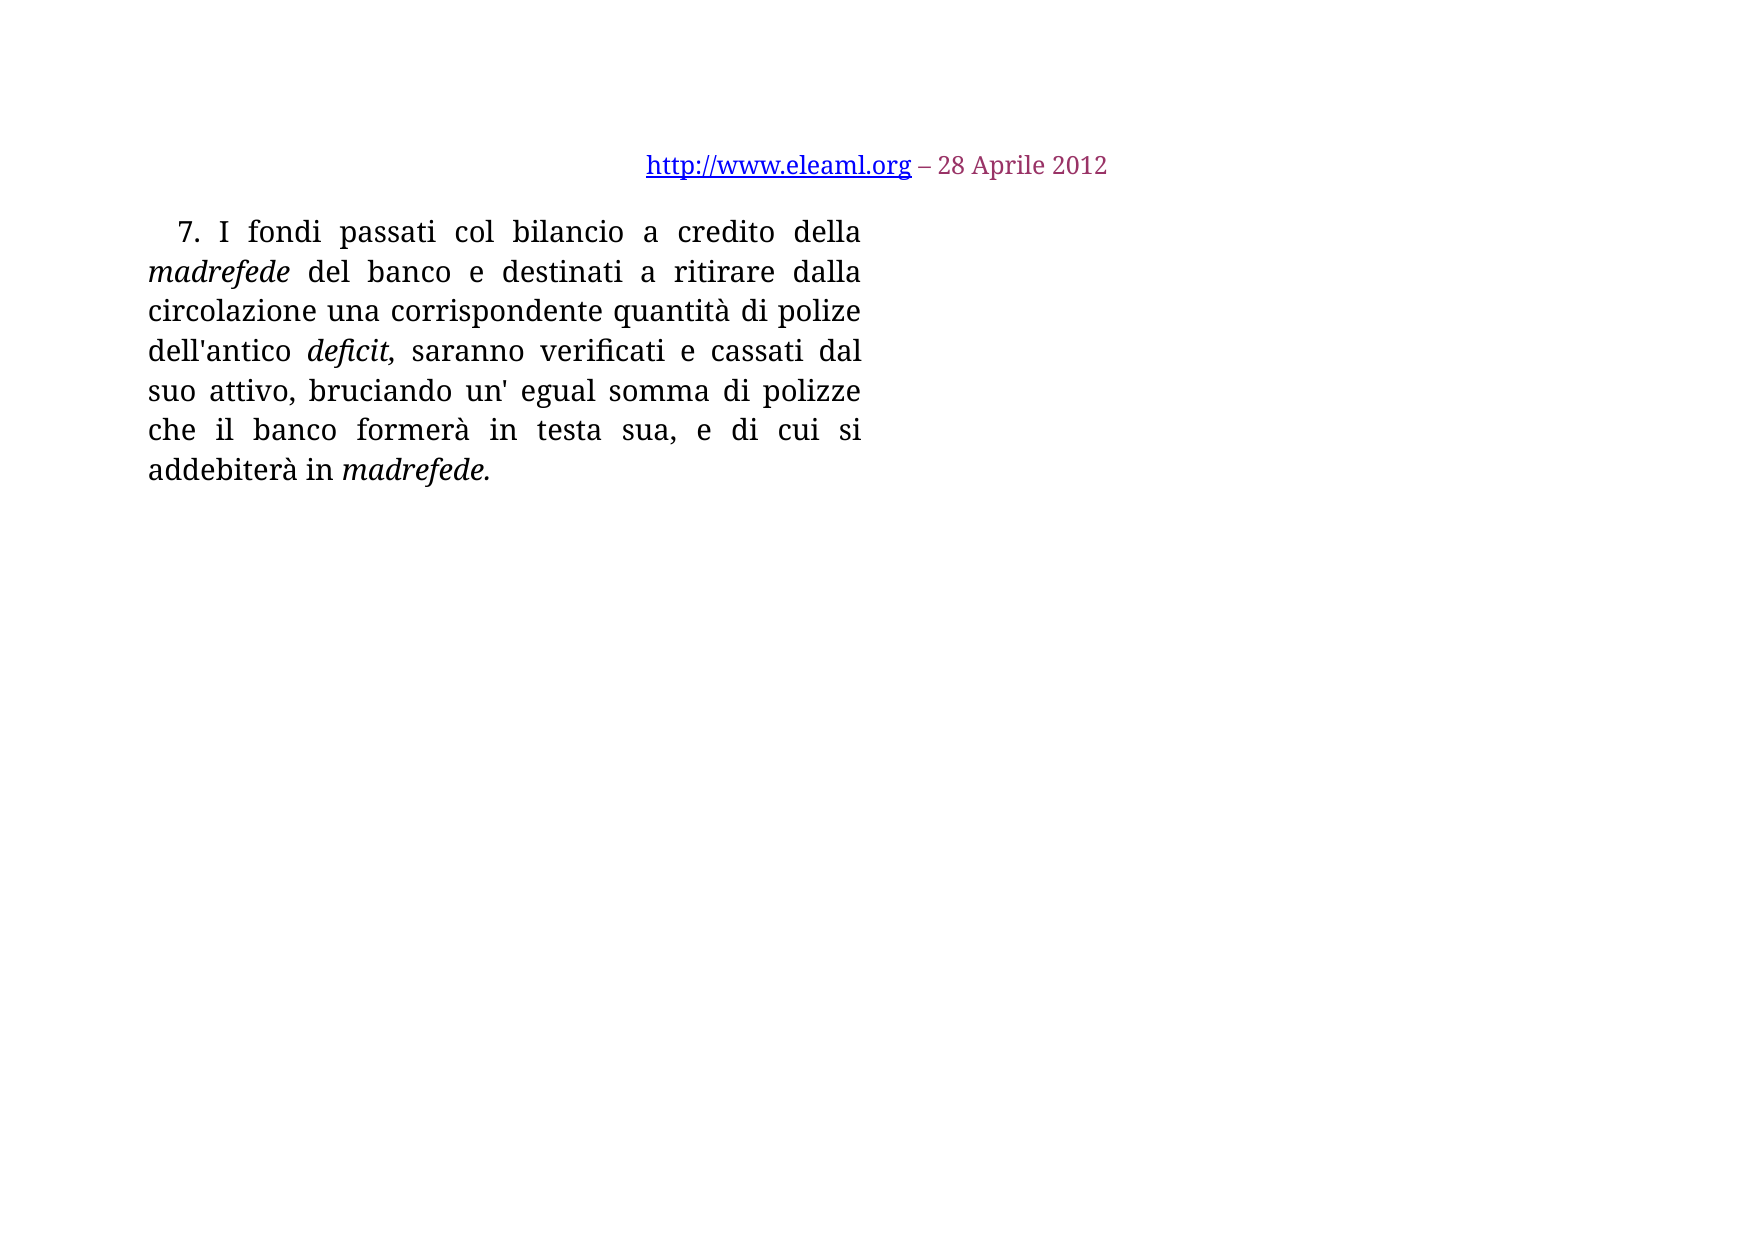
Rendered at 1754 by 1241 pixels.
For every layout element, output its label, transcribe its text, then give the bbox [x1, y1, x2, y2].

text 7. I fondi passati col bilancio a credito della madrefede del banco e destinati a ritirare dalla circolazione una corrispondente quantità di polize dell'antico deficit, saranno verificati e cassati dal suo attivo, bruciando un' egual somma di polizze che il banco formerà in testa sua, e di cui si addebiterà in madrefede. [148, 211, 862, 489]
